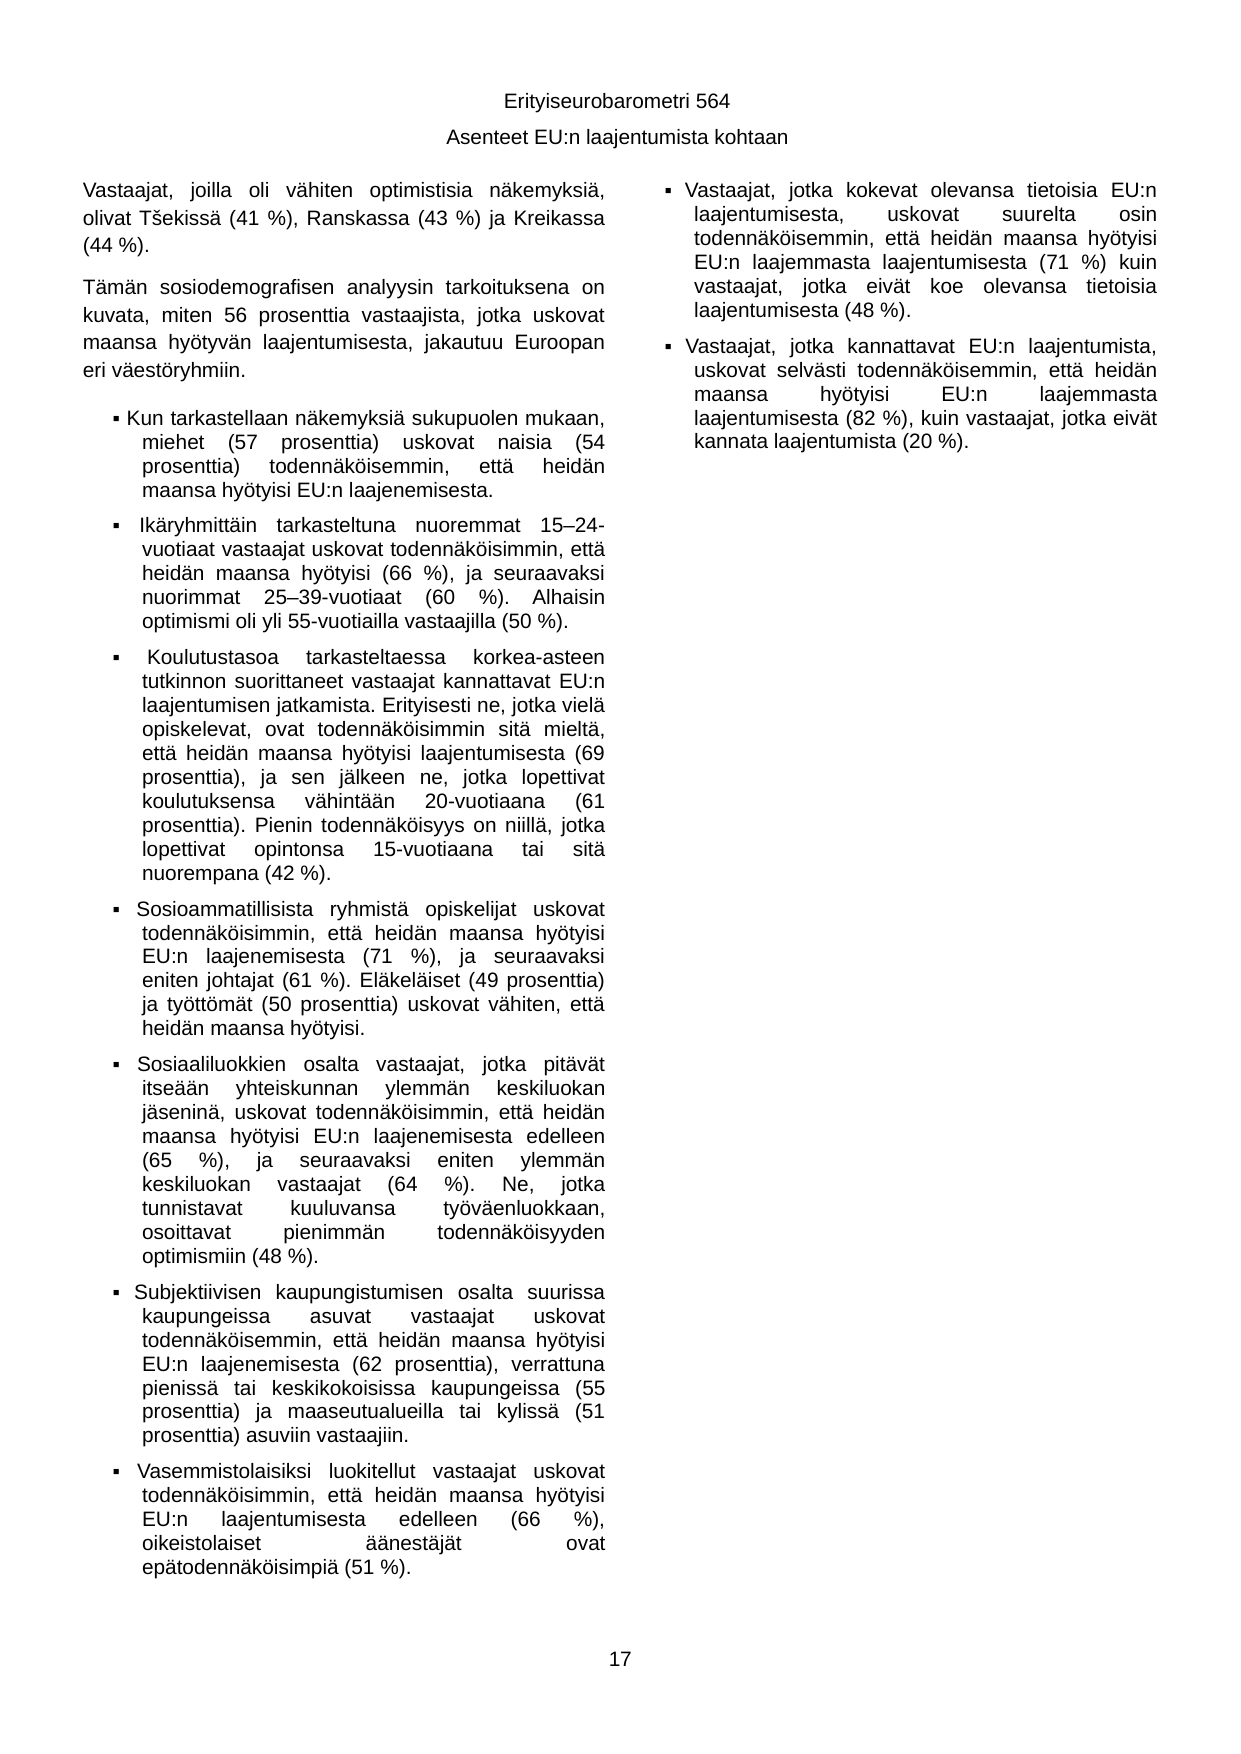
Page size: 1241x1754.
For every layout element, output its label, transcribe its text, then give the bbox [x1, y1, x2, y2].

text ▪ Koulutustasoa tarkasteltaessa korkea-asteen tutkinnon suorittaneet vastaajat kannattavat EU:n laajentumisen jatkamista. Erityisesti ne, jotka vielä opiskelevat, ovat todennäköisimmin sitä mieltä, että heidän maansa hyötyisi laajentumisesta (69 prosenttia), ja sen jälkeen ne, jotka lopettivat koulutuksensa vähintään 20-vuotiaana (61 prosenttia). Pienin todennäköisyys on niillä, jotka lopettivat opintonsa 15-vuotiaana tai sitä nuorempana (42 %). [112, 645, 605, 884]
text Tämän sosiodemografisen analyysin tarkoituksena on kuvata, miten 56 prosenttia vastaajista, jotka uskovat maansa hyötyvän laajentumisesta, jakautuu Euroopan eri väestöryhmiin. [83, 275, 605, 381]
text ▪ Subjektiivisen kaupungistumisen osalta suurissa kaupungeissa asuvat vastaajat uskovat todennäköisemmin, että heidän maansa hyötyisi EU:n laajenemisesta (62 prosenttia), verrattuna pienissä tai keskikokoisissa kaupungeissa (55 prosenttia) ja maaseutualueilla tai kylissä (51 prosenttia) asuviin vastaajiin. [112, 1279, 605, 1447]
text ▪ Vastaajat, jotka kokevat olevansa tietoisia EU:n laajentumisesta, uskovat suurelta osin todennäköisemmin, että heidän maansa hyötyisi EU:n laajemmasta laajentumisesta (71 %) kuin vastaajat, jotka eivät koe olevansa tietoisia laajentumisesta (48 %). [664, 178, 1157, 322]
text ▪ Kun tarkastellaan näkemyksiä sukupuolen mukaan, miehet (57 prosenttia) uskovat naisia (54 prosenttia) todennäköisemmin, että heidän maansa hyötyisi EU:n laajenemisesta. [112, 406, 605, 501]
text Vastaajat, joilla oli vähiten optimistisia näkemyksiä, olivat Tšekissä (41 %), Ranskassa (43 %) ja Kreikassa (44 %). [83, 178, 605, 257]
text ▪ Vastaajat, jotka kannattavat EU:n laajentumista, uskovat selvästi todennäköisemmin, että heidän maansa hyötyisi EU:n laajemmasta laajentumisesta (82 %), kuin vastaajat, jotka eivät kannata laajentumista (20 %). [664, 333, 1157, 453]
text ▪ Vasemmistolaisiksi luokitellut vastaajat uskovat todennäköisimmin, että heidän maansa hyötyisi EU:n laajentumisesta edelleen (66 %), oikeistolaiset äänestäjät ovat epätodennäköisimpiä (51 %). [112, 1459, 605, 1579]
text ▪ Sosioammatillisista ryhmistä opiskelijat uskovat todennäköisimmin, että heidän maansa hyötyisi EU:n laajenemisesta (71 %), ja seuraavaksi eniten johtajat (61 %). Eläkeläiset (49 prosenttia) ja työttömät (50 prosenttia) uskovat vähiten, että heidän maansa hyötyisi. [112, 896, 605, 1040]
text ▪ Sosiaaliluokkien osalta vastaajat, jotka pitävät itseään yhteiskunnan ylemmän keskiluokan jäseninä, uskovat todennäköisimmin, että heidän maansa hyötyisi EU:n laajenemisesta edelleen (65 %), ja seuraavaksi eniten ylemmän keskiluokan vastaajat (64 %). Ne, jotka tunnistavat kuuluvansa työväenluokkaan, osoittavat pienimmän todennäköisyyden optimismiin (48 %). [112, 1052, 605, 1268]
text ▪ Ikäryhmittäin tarkasteltuna nuoremmat 15–24-vuotiaat vastaajat uskovat todennäköisimmin, että heidän maansa hyötyisi (66 %), ja seuraavaksi nuorimmat 25–39-vuotiaat (60 %). Alhaisin optimismi oli yli 55-vuotiailla vastaajilla (50 %). [112, 513, 605, 633]
